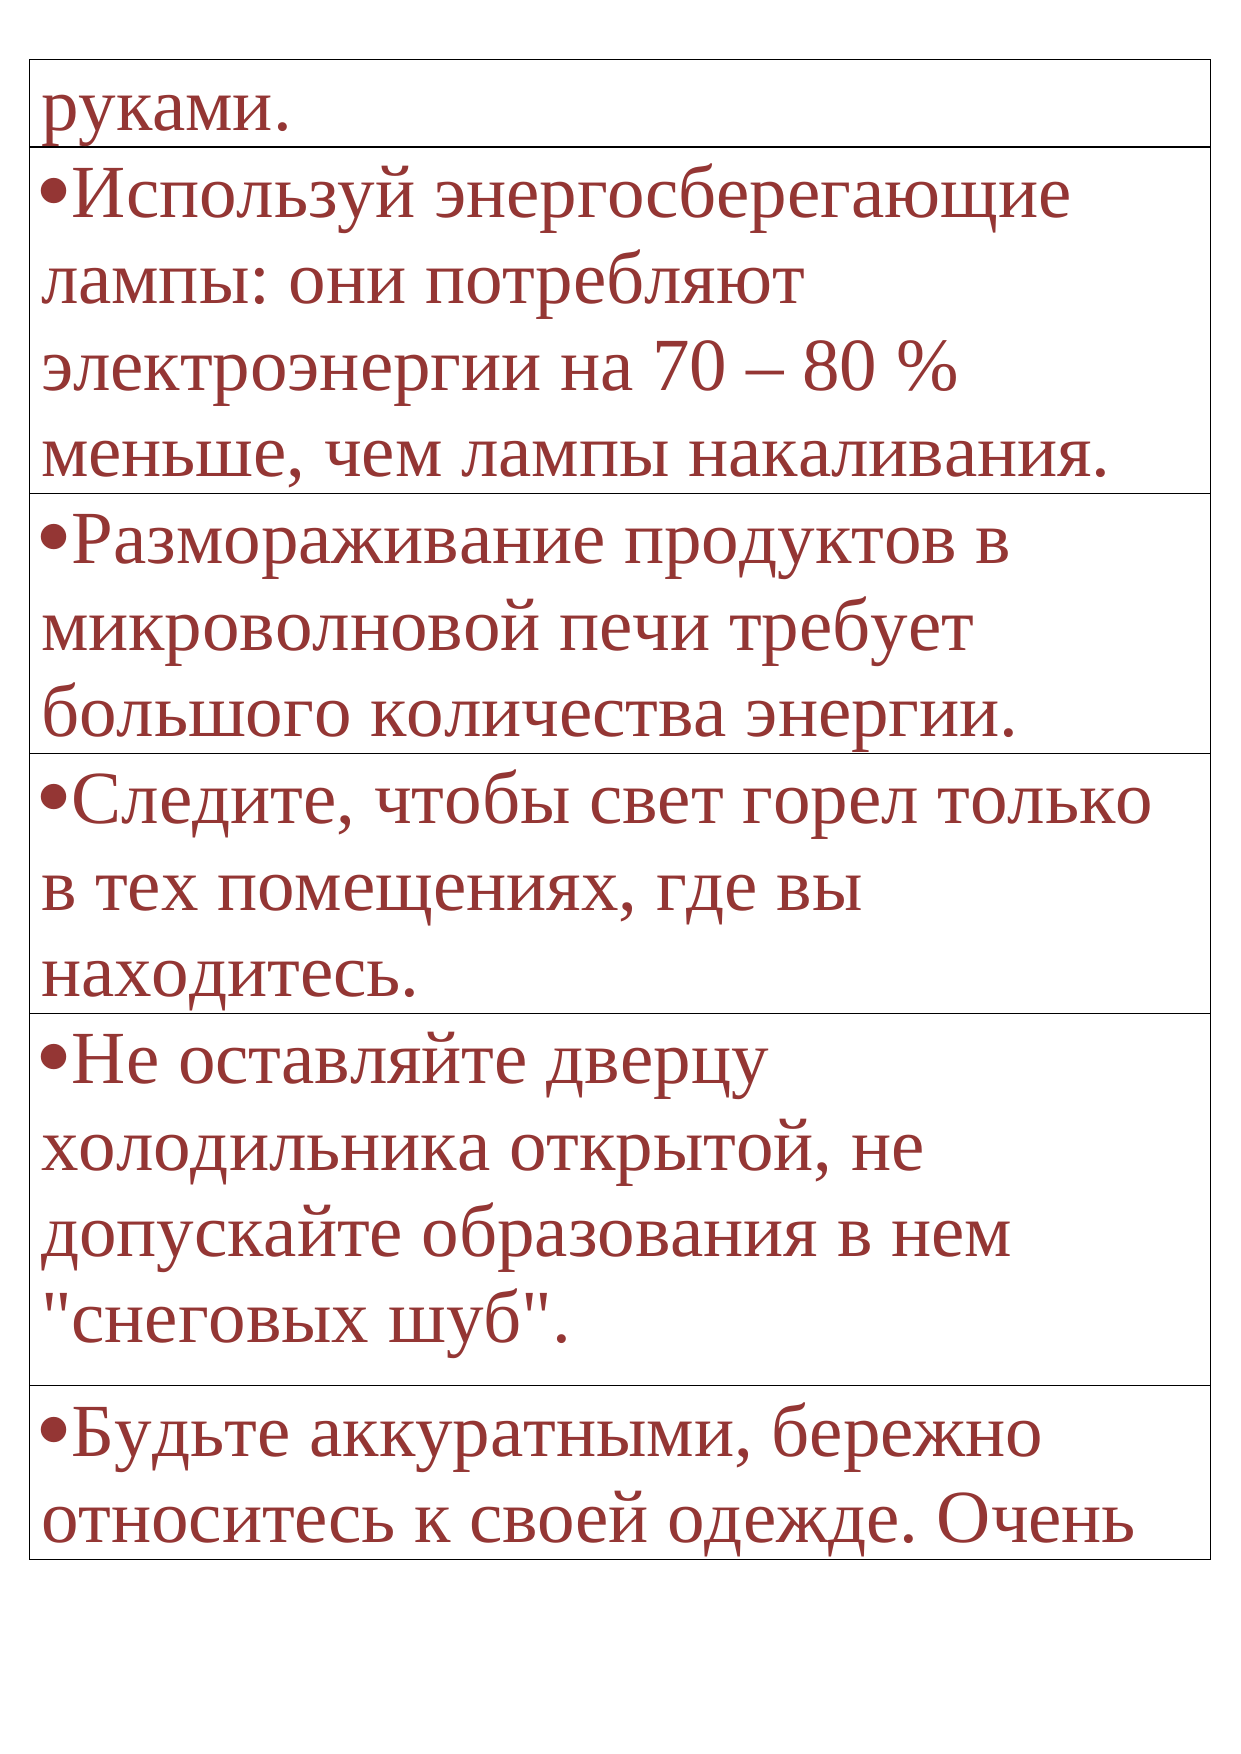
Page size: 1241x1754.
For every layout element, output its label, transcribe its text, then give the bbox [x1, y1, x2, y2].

table_cell Используй энергосберегающие лампы: они потребляют электроэнергии на 70 – 80 % меньше, чем лампы накаливания. [1199, 148, 1210, 493]
table_cell Используй энергосберегающие лампы: они потребляют электроэнергии на 70 – 80 % меньше, чем лампы накаливания. [30, 148, 41, 493]
table_cell Следите, чтобы свет горел только в тех помещениях, где вы находитесь. [1199, 754, 1210, 1012]
table_header Не трогай приборы влажными руками. [30, 60, 41, 146]
table_cell Не оставляйте дверцу холодильника открытой, не допускайте образования в нем "снеговых шуб". [1199, 1014, 1210, 1385]
table_cell Размораживание продуктов в микроволновой печи требует большого количества энергии. [1199, 494, 1210, 752]
table_cell Размораживание продуктов в микроволновой печи требует большого количества энергии. [30, 494, 41, 752]
table_cell Не оставляйте дверцу холодильника открытой, не допускайте образования в нем "снеговых шуб". [30, 1014, 41, 1385]
table_cell Следите, чтобы свет горел только в тех помещениях, где вы находитесь. [30, 754, 41, 1012]
table_header Не трогай приборы влажными руками. [1199, 60, 1210, 146]
